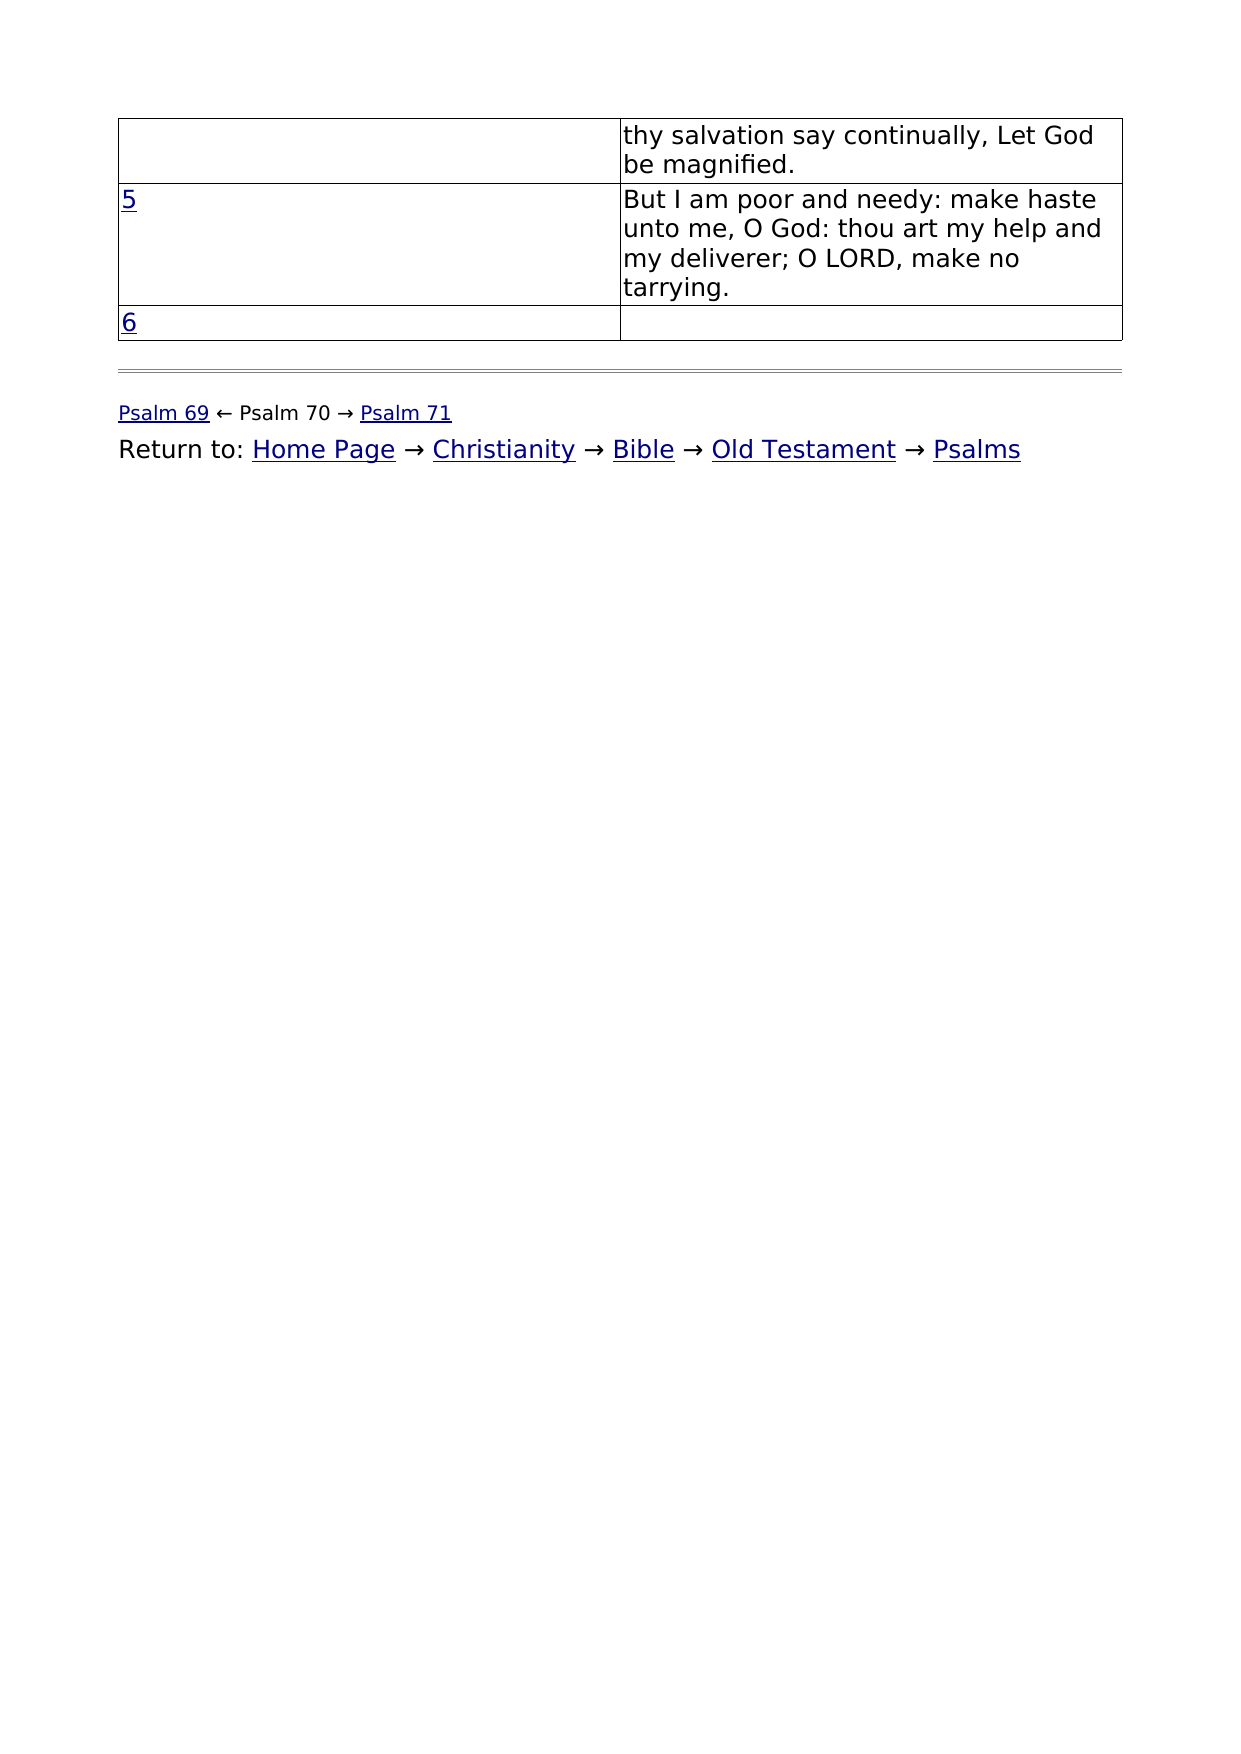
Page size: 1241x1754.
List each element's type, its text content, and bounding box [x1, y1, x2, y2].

table_cell But I am poor and needy: make haste unto me, O God: thou art my help and my deliverer; O LORD, make no tarrying. [621, 184, 1122, 305]
text Psalm 69 ← Psalm 70 → Psalm 71 [118, 401, 1122, 435]
text Return to: Home Page → Christianity → Bible → Old Testament → Psalms [118, 435, 1122, 464]
table_cell thy salvation say continually, Let God be magnified. [621, 119, 1122, 182]
table_cell 5 [119, 184, 620, 305]
table_cell [119, 119, 620, 182]
table_cell [621, 306, 1122, 340]
table_cell 6 [119, 306, 620, 340]
